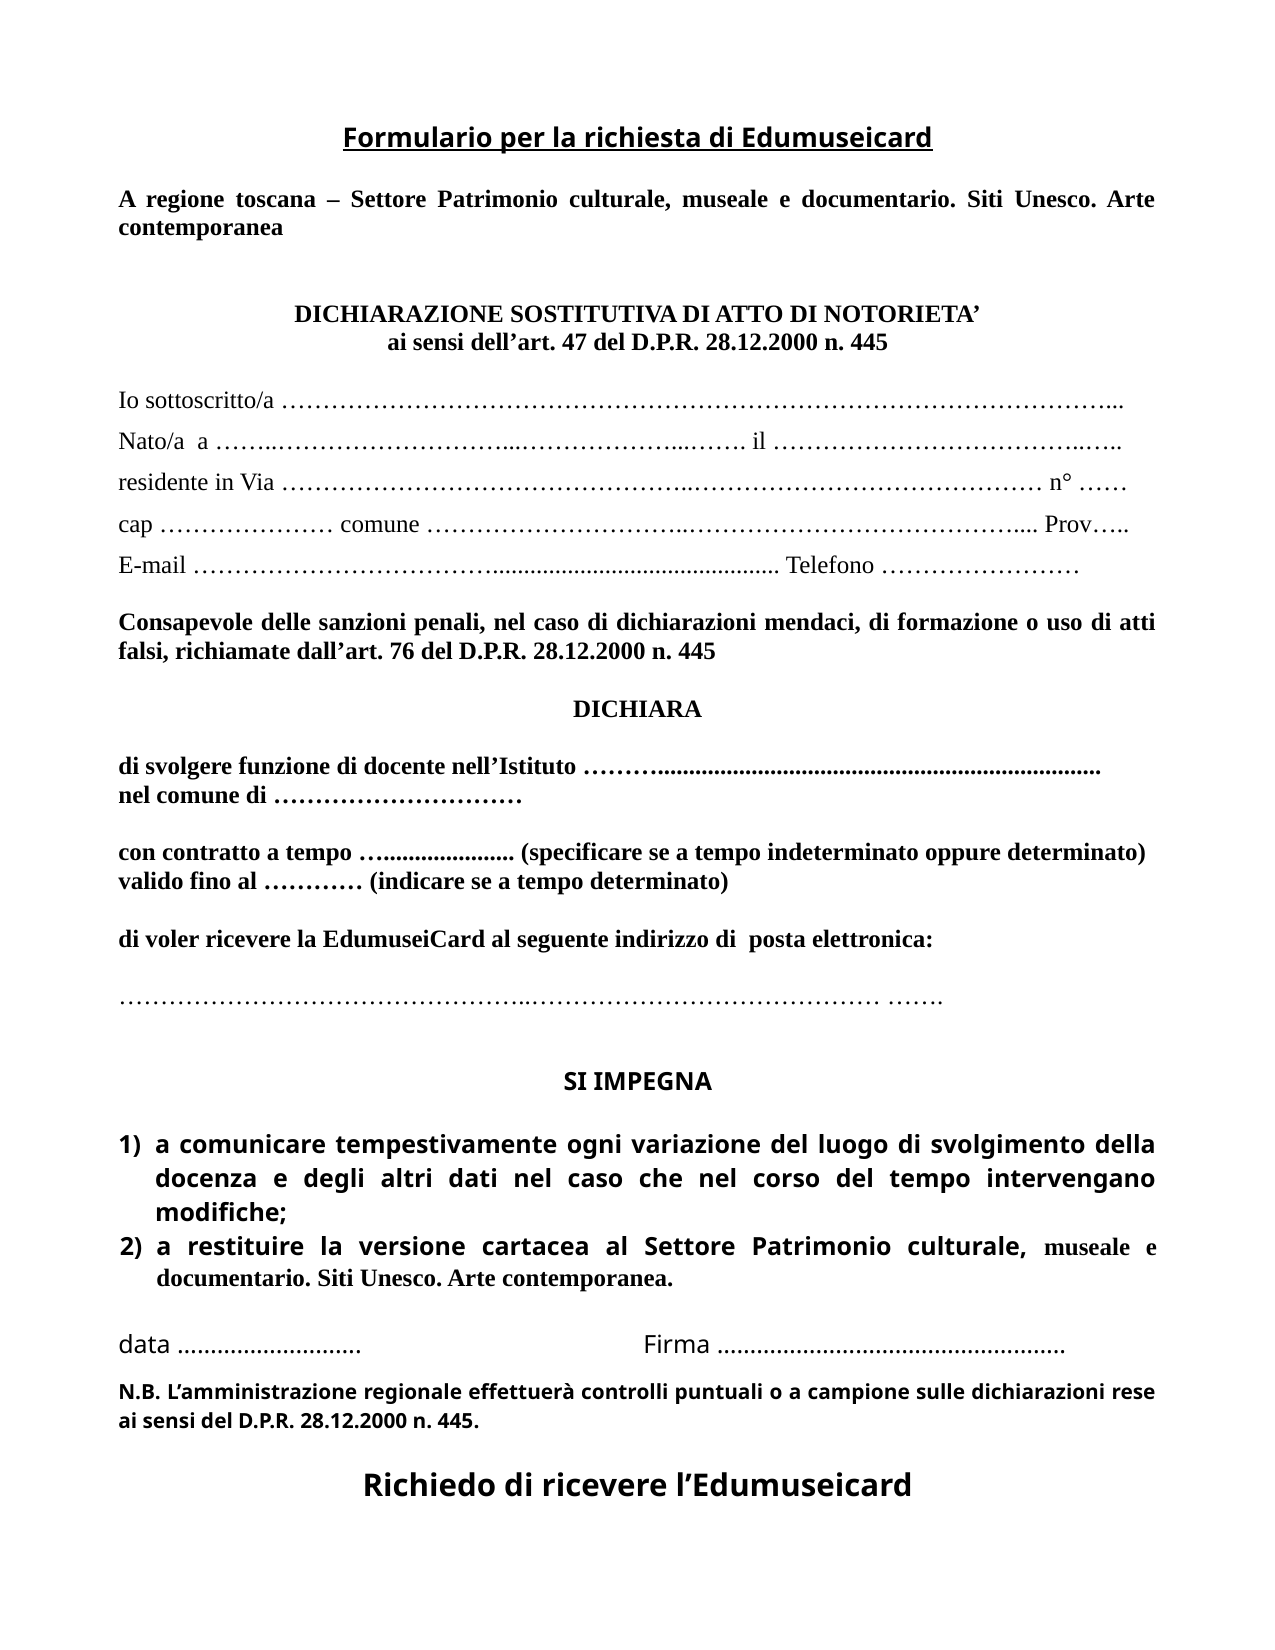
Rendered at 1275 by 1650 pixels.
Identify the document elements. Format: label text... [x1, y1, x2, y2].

text residente in Via …………………………………………..…………………………………… n° …… [118, 467, 1157, 496]
text Nato/a a ……..………………………...………………...……. il ………………………………..….. [118, 426, 1157, 455]
text Consapevole delle sanzioni penali, nel caso di dichiarazioni mendaci, di formazione o uso di atti falsi, richiamate dall’art. 76 del D.P.R. 28.12.2000 n. 445 [118, 607, 1157, 665]
text …………………………………………..…………………………………… ……. [118, 981, 1157, 1010]
text 1) a comunicare tempestivamente ogni variazione del luogo di svolgimento della docenza e degli altri dati nel caso che nel corso del tempo intervengano modifiche; [118, 1127, 1157, 1229]
text data ………………………. Firma …………………………………………….. [118, 1326, 1157, 1360]
text Formulario per la richiesta di Edumuseicard [118, 118, 1157, 155]
text nel comune di ………………………… [118, 780, 1157, 809]
text Richiedo di ricevere l’Edumuseicard [118, 1463, 1157, 1506]
text con contratto a tempo …..................... (specificare se a tempo indeterminato oppure determinato) [118, 837, 1157, 866]
text A regione toscana – Settore Patrimonio culturale, museale e documentario. Siti Unesco. Arte contemporanea [118, 184, 1157, 241]
text N.B. L’amministrazione regionale effettuerà controlli puntuali o a campione sulle dichiarazioni rese ai sensi del D.P.R. 28.12.2000 n. 445. [118, 1377, 1157, 1434]
text Io sottoscritto/a ………………………………………………………………………………………... [118, 385, 1157, 414]
text valido fino al ………… (indicare se a tempo determinato) [118, 866, 1157, 895]
text DICHIARA [118, 694, 1157, 722]
text E-mail ……………………………….............................................. Telefono …………………… [118, 550, 1157, 579]
text ai sensi dell’art. 47 del D.P.R. 28.12.2000 n. 445 [118, 327, 1157, 356]
text DICHIARAZIONE SOSTITUTIVA DI ATTO DI NOTORIETA’ [118, 299, 1157, 327]
text di voler ricevere la EdumuseiCard al seguente indirizzo di posta elettronica: [118, 924, 1157, 952]
text 2) a restituire la versione cartacea al Settore Patrimonio culturale, museale e documentario. Siti Unesco. Arte contemporanea. [119, 1229, 1157, 1292]
text cap ………………… comune …………………………..………………………………….... Prov….. [118, 509, 1157, 537]
text di svolgere funzione di docente nell’Istituto ………....................................................................... [118, 751, 1157, 780]
text SI IMPEGNA [118, 1064, 1157, 1098]
